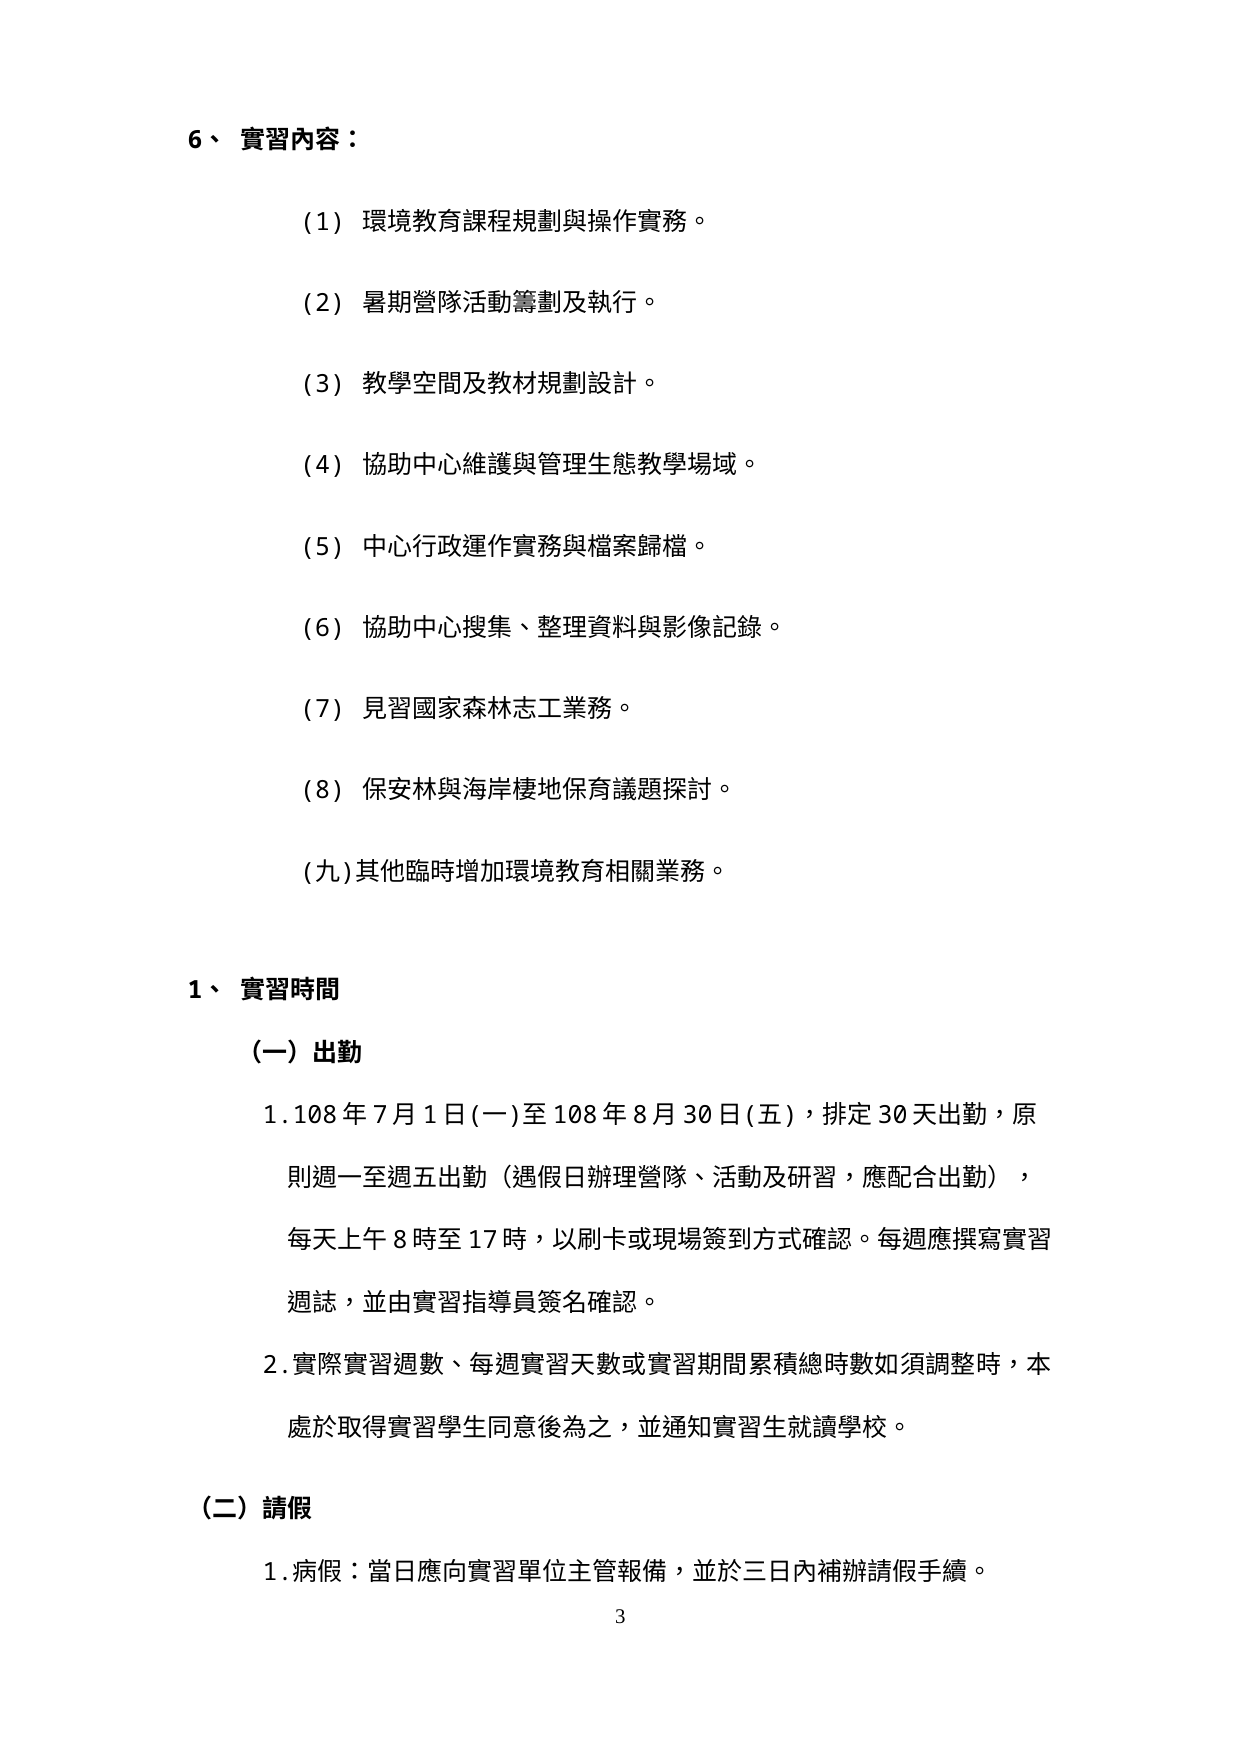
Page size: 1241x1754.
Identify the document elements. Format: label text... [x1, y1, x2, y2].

text 1.病假：當日應向實習單位主管報備，並於三日內補辦請假手續。 [187, 1527, 1053, 1590]
list 實習時間 [187, 946, 1053, 1009]
text 1.108年7月1日(一)至108年8月30日(五)，排定30天出勤，原則週一至週五出勤（遇假日辦理營隊、活動及研習，應配合出勤），每天上午8時至17時，以刷卡或現場簽到方式確認。每週應撰寫實習週誌，並由實習指導員簽名確認。 [262, 1071, 1053, 1321]
text 2.實際實習週數、每週實習天數或實習期間累積總時數如須調整時，本處於取得實習學生同意後為之，並通知實習生就讀學校。 [262, 1321, 1053, 1446]
text （二）請假 [187, 1465, 1053, 1527]
list 暑期營隊活動籌劃及執行。 [300, 259, 1053, 321]
text （一）出勤 [237, 1009, 1053, 1071]
text (九)其他臨時增加環境教育相關業務。 [300, 827, 1053, 890]
list 保安林與海岸棲地保育議題探討。 [300, 746, 1053, 809]
list 協助中心搜集、整理資料與影像記錄。 [300, 584, 1053, 646]
list 見習國家森林志工業務。 [300, 665, 1053, 727]
list 協助中心維護與管理生態教學場域。 [300, 421, 1053, 484]
list 教學空間及教材規劃設計。 [300, 340, 1053, 402]
list 中心行政運作實務與檔案歸檔。 [300, 502, 1053, 565]
list 實習內容： [187, 96, 1053, 159]
list 環境教育課程規劃與操作實務。 [300, 177, 1053, 240]
